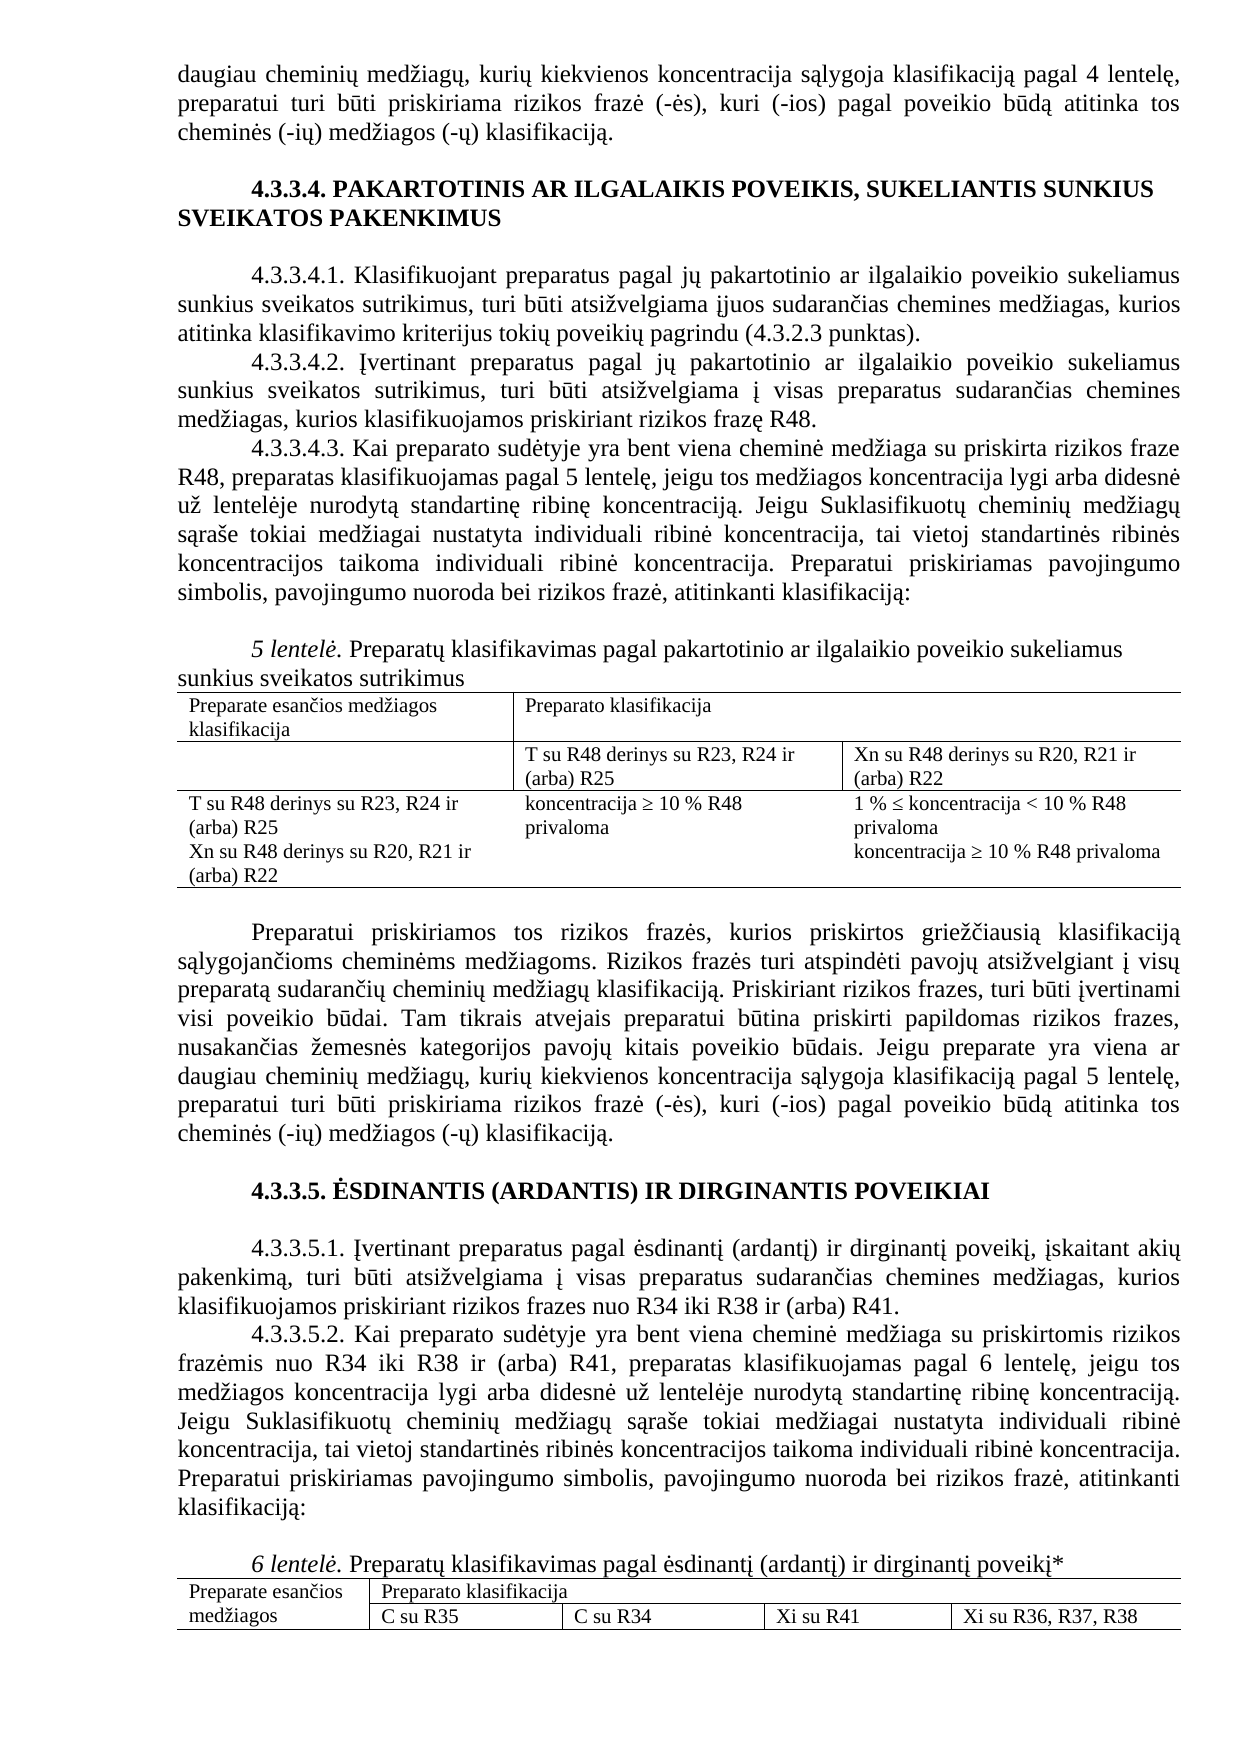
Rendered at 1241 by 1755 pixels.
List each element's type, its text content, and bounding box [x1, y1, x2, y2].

table_header Preparato klasifikacija [514, 693, 1181, 741]
table_header Preparato klasifikacija [370, 1579, 1181, 1603]
text 4.3.3.4.3. Kai preparato sudėtyje yra bent viena cheminė medžiaga su priskirta rizikos fraze R48, preparatas klasifikuojamas pagal 5 lentelę, jeigu tos medžiagos koncentracija lygi arba didesnė už lentelėje nurodytą standartinę ribinę koncentraciją. Jeigu Suklasifikuotų cheminių medžiagų sąraše tokiai medžiagai nustatyta individuali ribinė koncentracija, tai vietoj standartinės ribinės koncentracijos taikoma individuali ribinė koncentracija. Preparatui priskiriamas pavojingumo simbolis, pavojingumo nuoroda bei rizikos frazė, atitinkanti klasifikaciją: [177, 433, 1181, 605]
table_cell Xi su R36, R37, R38 [952, 1604, 1181, 1628]
text 4.3.3.5. ĖSDINANTIS (ARDANTIS) IR DIRGINANTIS POVEIKIAI [177, 1176, 1181, 1204]
text 4.3.3.4.2. Įvertinant preparatus pagal jų pakartotinio ar ilgalaikio poveikio sukeliamus sunkius sveikatos sutrikimus, turi būti atsižvelgiama į visas preparatus sudarančias chemines medžiagas, kurios klasifikuojamos priskiriant rizikos frazę R48. [177, 347, 1181, 433]
table_cell Xn su R48 derinys su R20, R21 ir (arba) R22 [843, 742, 1181, 790]
table_header Preparate esančios medžiagos klasifikacija [177, 693, 513, 741]
text 5 lentelė. Preparatų klasifikavimas pagal pakartotinio ar ilgalaikio poveikio sukeliamus sunkius sveikatos sutrikimus [177, 634, 1181, 692]
text 6 lentelė. Preparatų klasifikavimas pagal ėsdinantį (ardantį) ir dirginantį poveikį* [177, 1549, 1181, 1578]
table_cell koncentracija ≥ 10 % R48 privaloma [843, 839, 1181, 887]
table_cell C su R35 [370, 1604, 562, 1628]
table_cell T su R48 derinys su R23, R24 ir (arba) R25 [177, 791, 513, 839]
text 4.3.3.5.2. Kai preparato sudėtyje yra bent viena cheminė medžiaga su priskirtomis rizikos frazėmis nuo R34 iki R38 ir (arba) R41, preparatas klasifikuojamas pagal 6 lentelę, jeigu tos medžiagos koncentracija lygi arba didesnė už lentelėje nurodytą standartinę ribinę koncentraciją. Jeigu Suklasifikuotų cheminių medžiagų sąraše tokiai medžiagai nustatyta individuali ribinė koncentracija, tai vietoj standartinės ribinės koncentracijos taikoma individuali ribinė koncentracija. Preparatui priskiriamas pavojingumo simbolis, pavojingumo nuoroda bei rizikos frazė, atitinkanti klasifikaciją: [177, 1319, 1181, 1521]
text Preparatui priskiriamos tos rizikos frazės, kurios priskirtos griežčiausią klasifikaciją sąlygojančioms cheminėms medžiagoms. Rizikos frazės turi atspindėti pavojų atsižvelgiant į visų preparatą sudarančių cheminių medžiagų klasifikaciją. Priskiriant rizikos frazes, turi būti įvertinami visi poveikio būdai. Tam tikrais atvejais preparatui būtina priskirti papildomas rizikos frazes, nusakančias žemesnės kategorijos pavojų kitais poveikio būdais. Jeigu preparate yra viena ar daugiau cheminių medžiagų, kurių kiekvienos koncentracija sąlygoja klasifikaciją pagal 5 lentelę, preparatui turi būti priskiriama rizikos frazė (-ės), kuri (-ios) pagal poveikio būdą atitinka tos cheminės (-ių) medžiagos (-ų) klasifikaciją. [177, 917, 1181, 1147]
text daugiau cheminių medžiagų, kurių kiekvienos koncentracija sąlygoja klasifikaciją pagal 4 lentelę, preparatui turi būti priskiriama rizikos frazė (-ės), kuri (-ios) pagal poveikio būdą atitinka tos cheminės (-ių) medžiagos (-ų) klasifikaciją. [177, 59, 1181, 145]
table_cell koncentracija ≥ 10 % R48 privaloma [514, 791, 842, 839]
table_cell [177, 742, 513, 790]
table_cell Xi su R41 [765, 1604, 951, 1628]
table_header Preparate esančios medžiagos [177, 1579, 369, 1628]
text 4.3.3.4.1. Klasifikuojant preparatus pagal jų pakartotinio ar ilgalaikio poveikio sukeliamus sunkius sveikatos sutrikimus, turi būti atsižvelgiama įjuos sudarančias chemines medžiagas, kurios atitinka klasifikavimo kriterijus tokių poveikių pagrindu (4.3.2.3 punktas). [177, 260, 1181, 347]
table_cell T su R48 derinys su R23, R24 ir (arba) R25 [514, 742, 842, 790]
text 4.3.3.5.1. Įvertinant preparatus pagal ėsdinantį (ardantį) ir dirginantį poveikį, įskaitant akių pakenkimą, turi būti atsižvelgiama į visas preparatus sudarančias chemines medžiagas, kurios klasifikuojamos priskiriant rizikos frazes nuo R34 iki R38 ir (arba) R41. [177, 1233, 1181, 1319]
table_cell Xn su R48 derinys su R20, R21 ir (arba) R22 [177, 839, 513, 887]
table_cell C su R34 [563, 1604, 764, 1628]
text 4.3.3.4. PAKARTOTINIS AR ILGALAIKIS POVEIKIS, SUKELIANTIS SUNKIUS SVEIKATOS PAKENKIMUS [177, 174, 1181, 232]
table_cell [514, 839, 842, 887]
table_cell 1 % ≤ koncentracija < 10 % R48 privaloma [843, 791, 1181, 839]
